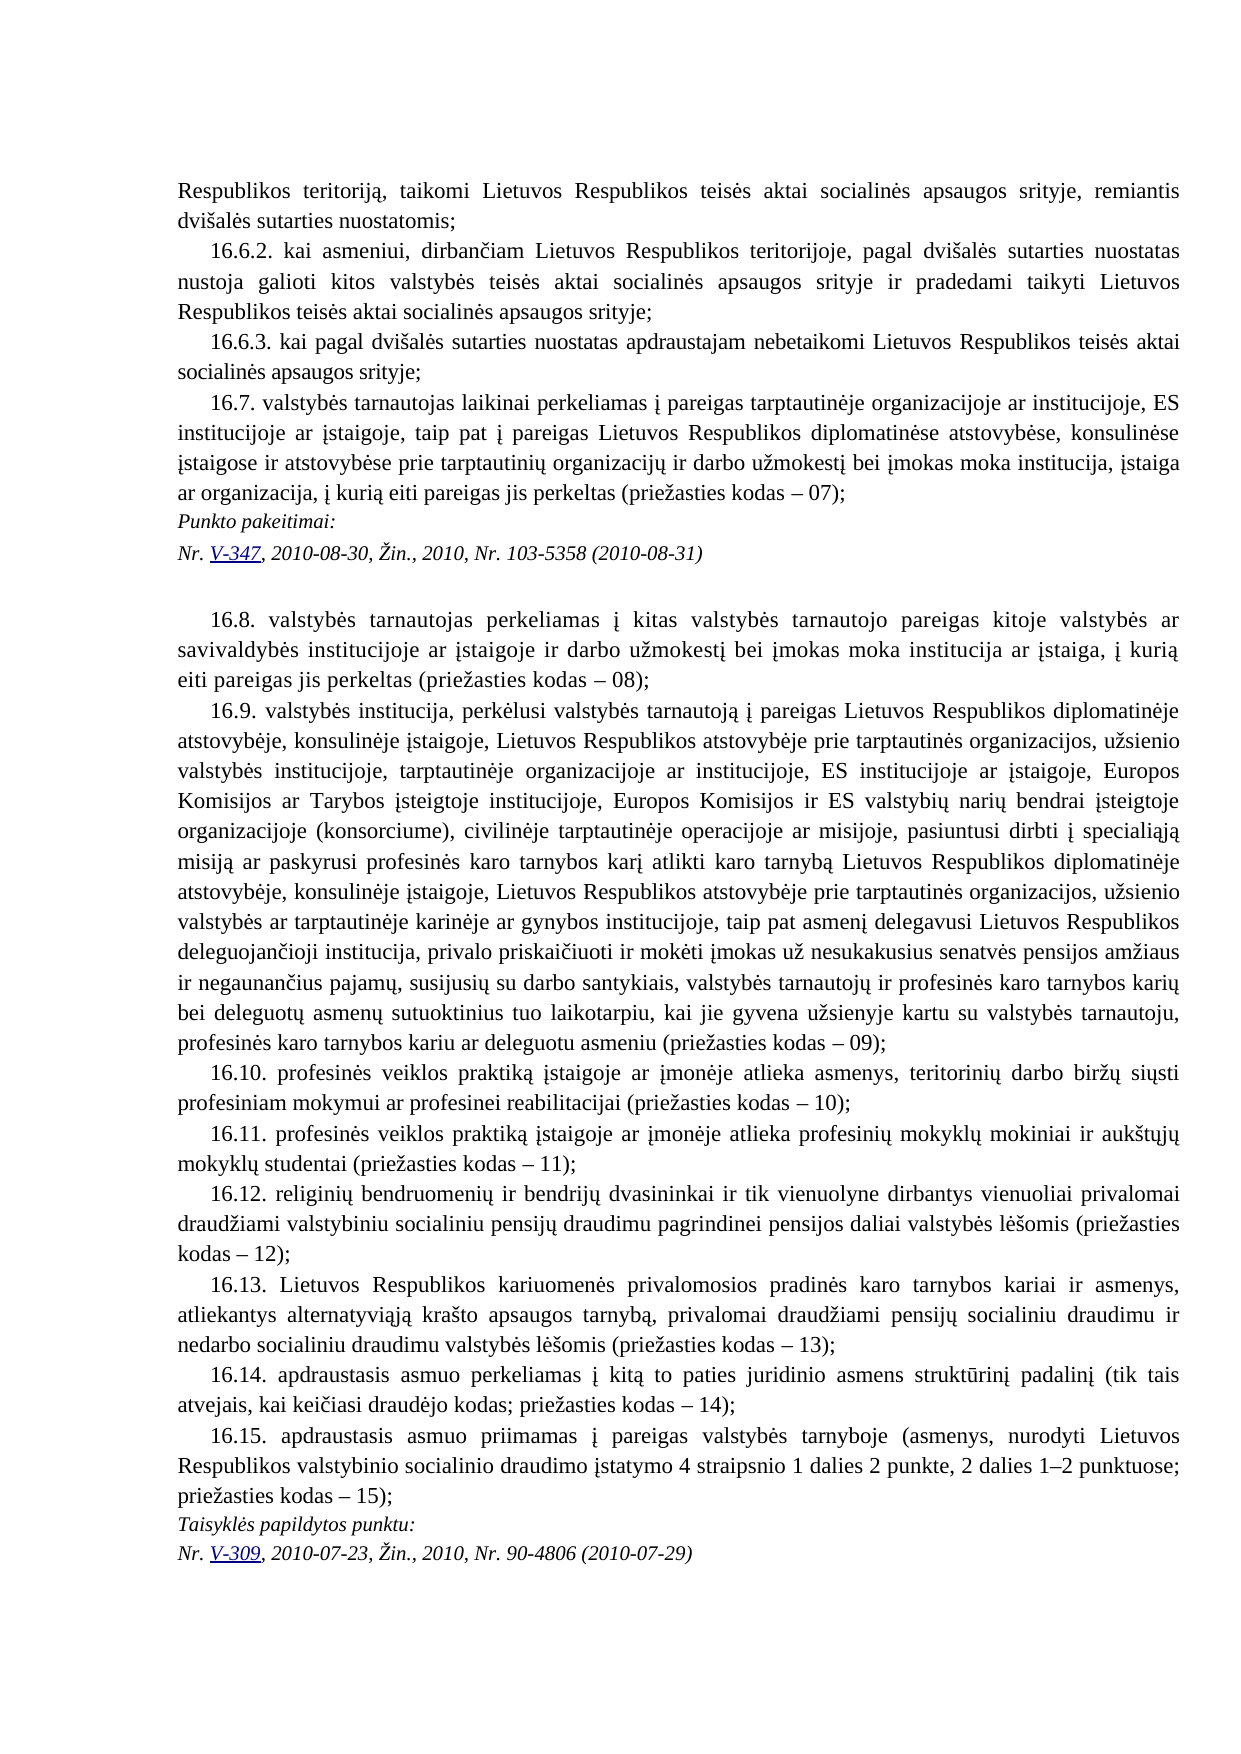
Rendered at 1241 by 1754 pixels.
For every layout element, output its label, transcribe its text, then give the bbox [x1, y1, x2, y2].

text 16.7. valstybės tarnautojas laikinai perkeliamas į pareigas tarptautinėje organizacijoje ar institucijoje, ES institucijoje ar įstaigoje, taip pat į pareigas Lietuvos Respublikos diplomatinėse atstovybėse, konsulinėse įstaigose ir atstovybėse prie tarptautinių organizacijų ir darbo užmokestį bei įmokas moka institucija, įstaiga ar organizacija, į kurią eiti pareigas jis perkeltas (priežasties kodas – 07); [177, 389, 1181, 506]
text 16.9. valstybės institucija, perkėlusi valstybės tarnautoją į pareigas Lietuvos Respublikos diplomatinėje atstovybėje, konsulinėje įstaigoje, Lietuvos Respublikos atstovybėje prie tarptautinės organizacijos, užsienio valstybės institucijoje, tarptautinėje organizacijoje ar institucijoje, ES institucijoje ar įstaigoje, Europos Komisijos ar Tarybos įsteigtoje institucijoje, Europos Komisijos ir ES valstybių narių bendrai įsteigtoje organizacijoje (konsorciume), civilinėje tarptautinėje operacijoje ar misijoje, pasiuntusi dirbti į specialiąją misiją ar paskyrusi profesinės karo tarnybos karį atlikti karo tarnybą Lietuvos Respublikos diplomatinėje atstovybėje, konsulinėje įstaigoje, Lietuvos Respublikos atstovybėje prie tarptautinės organizacijos, užsienio valstybės ar tarptautinėje karinėje ar gynybos institucijoje, taip pat asmenį delegavusi Lietuvos Respublikos deleguojančioji institucija, privalo priskaičiuoti ir mokėti įmokas už nesukakusius senatvės pensijos amžiaus ir negaunančius pajamų, susijusių su darbo santykiais, valstybės tarnautojų ir profesinės karo tarnybos karių bei deleguotų asmenų sutuoktinius tuo laikotarpiu, kai jie gyvena užsienyje kartu su valstybės tarnautoju, profesinės karo tarnybos kariu ar deleguotu asmeniu (priežasties kodas – 09); [177, 697, 1181, 1055]
text 16.12. religinių bendruomenių ir bendrijų dvasininkai ir tik vienuolyne dirbantys vienuoliai privalomai draudžiami valstybiniu socialiniu pensijų draudimu pagrindinei pensijos daliai valstybės lėšomis (priežasties kodas – 12); [177, 1180, 1181, 1267]
text Respublikos teritoriją, taikomi Lietuvos Respublikos teisės aktai socialinės apsaugos srityje, remiantis dvišalės sutarties nuostatomis; [177, 177, 1181, 234]
text Nr. V-347, 2010-08-30, Žin., 2010, Nr. 103-5358 (2010-08-31) [177, 541, 1181, 565]
text 16.13. Lietuvos Respublikos kariuomenės privalomosios pradinės karo tarnybos kariai ir asmenys, atliekantys alternatyviąją krašto apsaugos tarnybą, privalomai draudžiami pensijų socialiniu draudimu ir nedarbo socialiniu draudimu valstybės lėšomis (priežasties kodas – 13); [177, 1271, 1181, 1357]
text Punkto pakeitimai: [177, 509, 1181, 533]
text 16.6.3. kai pagal dvišalės sutarties nuostatas apdraustajam nebetaikomi Lietuvos Respublikos teisės aktai socialinės apsaugos srityje; [177, 328, 1181, 385]
text Taisyklės papildytos punktu: [177, 1512, 1181, 1536]
text 16.10. profesinės veiklos praktiką įstaigoje ar įmonėje atlieka asmenys, teritorinių darbo biržų siųsti profesiniam mokymui ar profesinei reabilitacijai (priežasties kodas – 10); [177, 1059, 1181, 1116]
text Nr. V-309, 2010-07-23, Žin., 2010, Nr. 90-4806 (2010-07-29) [177, 1541, 1181, 1564]
text 16.14. apdraustasis asmuo perkeliamas į kitą to paties juridinio asmens struktūrinį padalinį (tik tais atvejais, kai keičiasi draudėjo kodas; priežasties kodas – 14); [177, 1361, 1181, 1418]
text 16.11. profesinės veiklos praktiką įstaigoje ar įmonėje atlieka profesinių mokyklų mokiniai ir aukštųjų mokyklų studentai (priežasties kodas – 11); [177, 1120, 1181, 1176]
text 16.6.2. kai asmeniui, dirbančiam Lietuvos Respublikos teritorijoje, pagal dvišalės sutarties nuostatas nustoja galioti kitos valstybės teisės aktai socialinės apsaugos srityje ir pradedami taikyti Lietuvos Respublikos teisės aktai socialinės apsaugos srityje; [177, 238, 1181, 324]
text 16.15. apdraustasis asmuo priimamas į pareigas valstybės tarnyboje (asmenys, nurodyti Lietuvos Respublikos valstybinio socialinio draudimo įstatymo 4 straipsnio 1 dalies 2 punkte, 2 dalies 1–2 punktuose; priežasties kodas – 15); [177, 1422, 1181, 1508]
text 16.8. valstybės tarnautojas perkeliamas į kitas valstybės tarnautojo pareigas kitoje valstybės ar savivaldybės institucijoje ar įstaigoje ir darbo užmokestį bei įmokas moka institucija ar įstaiga, į kurią eiti pareigas jis perkeltas (priežasties kodas – 08); [177, 606, 1181, 693]
